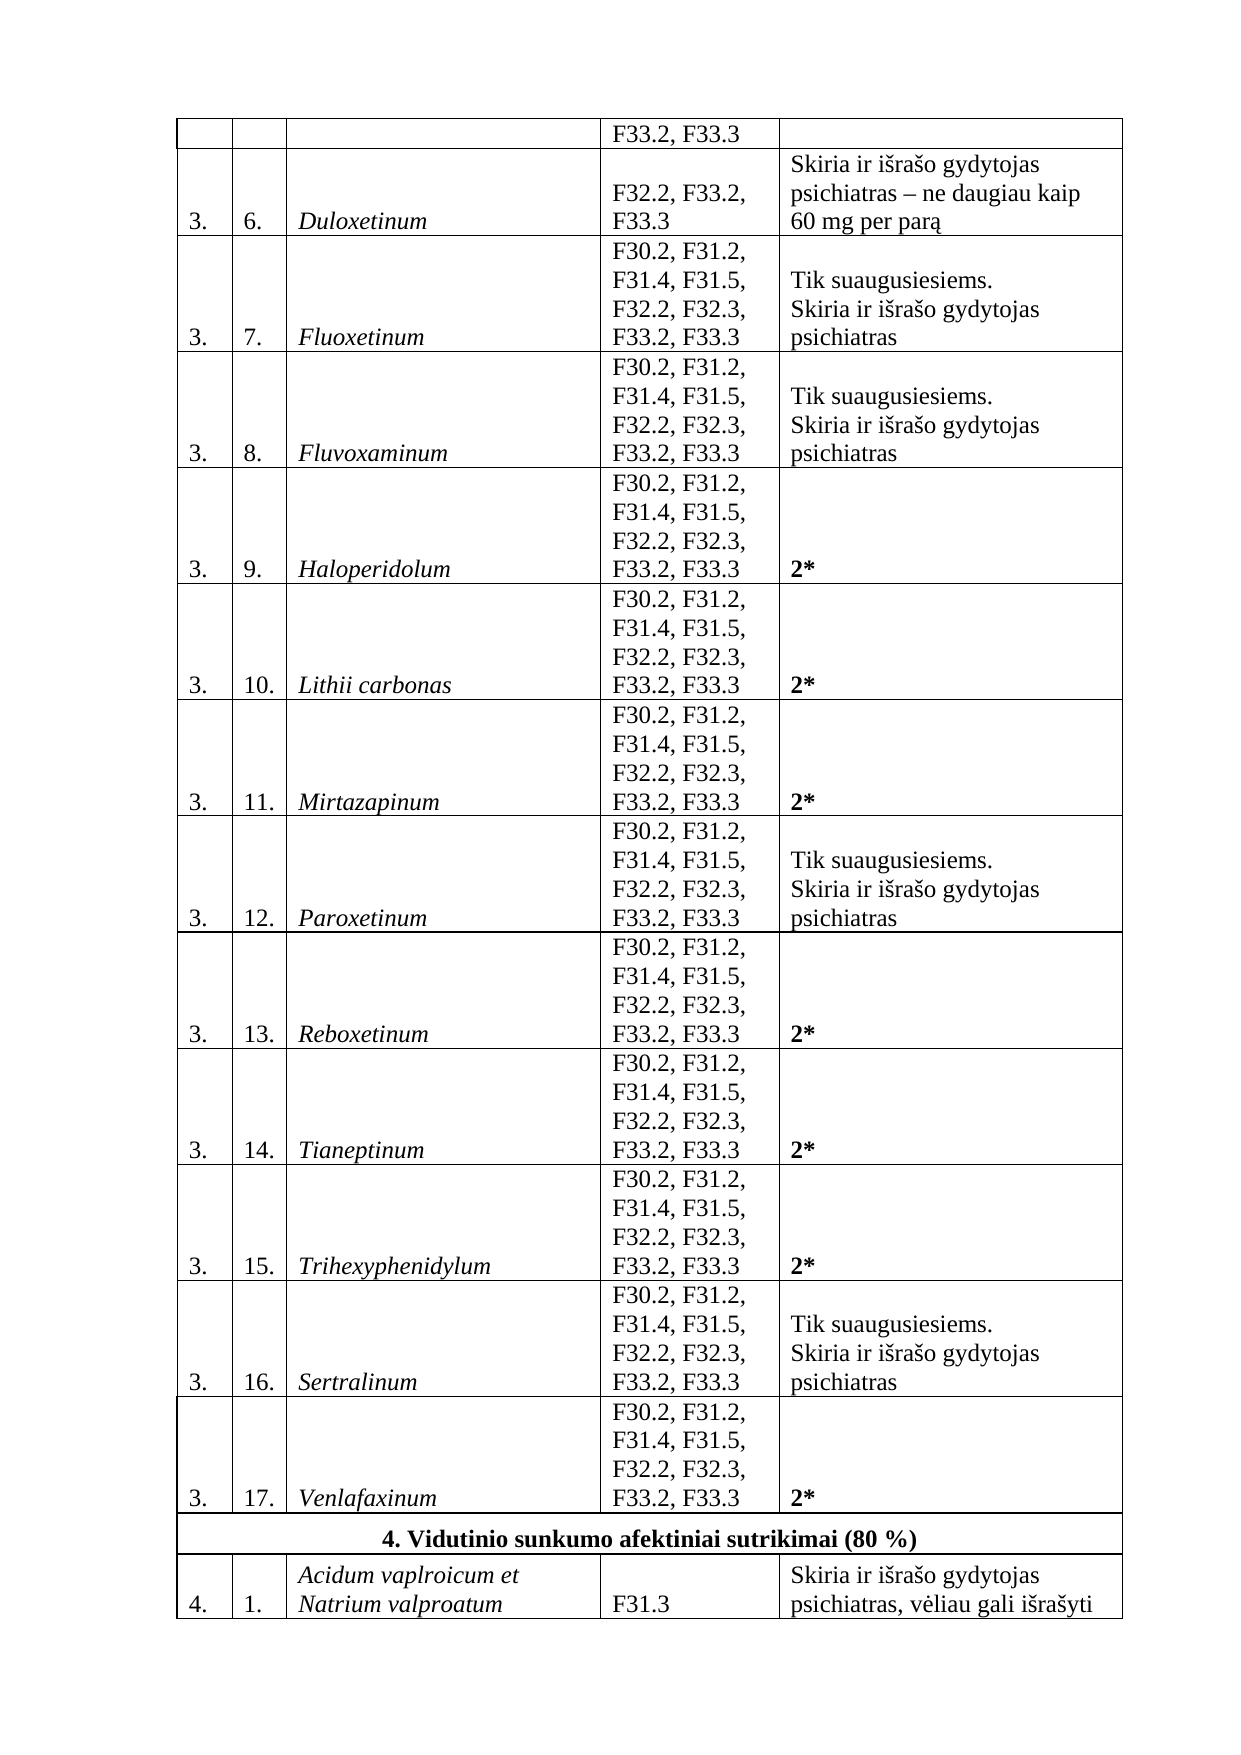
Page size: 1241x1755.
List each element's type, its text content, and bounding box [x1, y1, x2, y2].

table_cell 4. [178, 1555, 232, 1618]
table_cell [780, 119, 1122, 148]
table_cell F30.2, F31.2, F31.4, F31.5, F32.2, F32.3, F33.2, F33.3 [601, 352, 779, 467]
table_cell F30.2, F31.2, F31.4, F31.5, F32.2, F32.3, F33.2, F33.3 [601, 236, 779, 351]
table_cell 8. [233, 352, 286, 467]
table_cell Tianeptinum [287, 1049, 600, 1163]
table_cell 3. [178, 1165, 232, 1279]
table_cell Trihexyphenidylum [287, 1165, 600, 1279]
table_cell Lithii carbonas [287, 584, 600, 699]
table_cell 16. [233, 1281, 286, 1396]
table_cell 3. [178, 1049, 232, 1163]
table_cell Skiria ir išrašo gydytojas psichiatras – ne daugiau kaip 60 mg per parą [780, 149, 1122, 235]
table_cell Venlafaxinum [287, 1397, 600, 1512]
table_cell Duloxetinum [287, 149, 600, 235]
table_cell [287, 119, 600, 148]
table_cell 3. [178, 933, 232, 1047]
table_cell 15. [233, 1165, 286, 1279]
table_cell 10. [233, 584, 286, 699]
table_cell F30.2, F31.2, F31.4, F31.5, F32.2, F32.3, F33.2, F33.3 [601, 700, 779, 815]
table_cell 3. [178, 584, 232, 699]
table_cell Mirtazapinum [287, 700, 600, 815]
table_cell 3. [178, 816, 232, 931]
table_cell 13. [233, 933, 286, 1047]
table_cell 11. [233, 700, 286, 815]
table_cell F31.3 [601, 1555, 779, 1618]
table_cell 3. [178, 1397, 232, 1512]
table_cell 17. [233, 1397, 286, 1512]
table_cell F30.2, F31.2, F31.4, F31.5, F32.2, F32.3, F33.2, F33.3 [601, 1281, 779, 1396]
table_cell 3. [178, 149, 232, 235]
table_cell 2* [780, 468, 1122, 583]
table_cell 3. [178, 1281, 232, 1396]
table_cell 9. [233, 468, 286, 583]
table_cell Fluoxetinum [287, 236, 600, 351]
table_cell F30.2, F31.2, F31.4, F31.5, F32.2, F32.3, F33.2, F33.3 [601, 584, 779, 699]
table_cell Haloperidolum [287, 468, 600, 583]
table_cell 12. [233, 816, 286, 931]
table_cell Fluvoxaminum [287, 352, 600, 467]
table_cell F30.2, F31.2, F31.4, F31.5, F32.2, F32.3, F33.2, F33.3 [601, 933, 779, 1047]
table_cell 1. [233, 1555, 286, 1618]
table_cell 7. [233, 236, 286, 351]
table_cell 2* [780, 933, 1122, 1047]
table_cell 3. [178, 700, 232, 815]
table_cell 2* [780, 1165, 1122, 1279]
table_cell Tik suaugusiesiems. Skiria ir išrašo gydytojas psichiatras [780, 236, 1122, 351]
table_cell 3. [178, 236, 232, 351]
table_cell 4. Vidutinio sunkumo afektiniai sutrikimai (80 %) [178, 1514, 1122, 1552]
table_cell 14. [233, 1049, 286, 1163]
table_cell Sertralinum [287, 1281, 600, 1396]
table_cell F33.2, F33.3 [601, 119, 779, 148]
table_cell Tik suaugusiesiems. Skiria ir išrašo gydytojas psichiatras [780, 352, 1122, 467]
table_cell Skiria ir išrašo gydytojas psichiatras, vėliau gali išrašyti [780, 1555, 1122, 1618]
table_cell Acidum vaplroicum et Natrium valproatum [287, 1555, 600, 1618]
table_cell Paroxetinum [287, 816, 600, 931]
table_cell 2* [780, 700, 1122, 815]
table_cell [233, 119, 286, 148]
table_cell 2* [780, 1397, 1122, 1512]
table_cell 2* [780, 1049, 1122, 1163]
table_cell [178, 119, 232, 148]
table_cell F32.2, F33.2, F33.3 [601, 149, 779, 235]
table_cell F30.2, F31.2, F31.4, F31.5, F32.2, F32.3, F33.2, F33.3 [601, 1397, 779, 1512]
table_cell 3. [178, 468, 232, 583]
table_cell 3. [178, 352, 232, 467]
table_cell Reboxetinum [287, 933, 600, 1047]
table_cell Tik suaugusiesiems. Skiria ir išrašo gydytojas psichiatras [780, 1281, 1122, 1396]
table_cell F30.2, F31.2, F31.4, F31.5, F32.2, F32.3, F33.2, F33.3 [601, 816, 779, 931]
table_cell F30.2, F31.2, F31.4, F31.5, F32.2, F32.3, F33.2, F33.3 [601, 1165, 779, 1279]
table_cell Tik suaugusiesiems. Skiria ir išrašo gydytojas psichiatras [780, 816, 1122, 931]
table_cell F30.2, F31.2, F31.4, F31.5, F32.2, F32.3, F33.2, F33.3 [601, 468, 779, 583]
table_cell 6. [233, 149, 286, 235]
table_cell 2* [780, 584, 1122, 699]
table_cell F30.2, F31.2, F31.4, F31.5, F32.2, F32.3, F33.2, F33.3 [601, 1049, 779, 1163]
